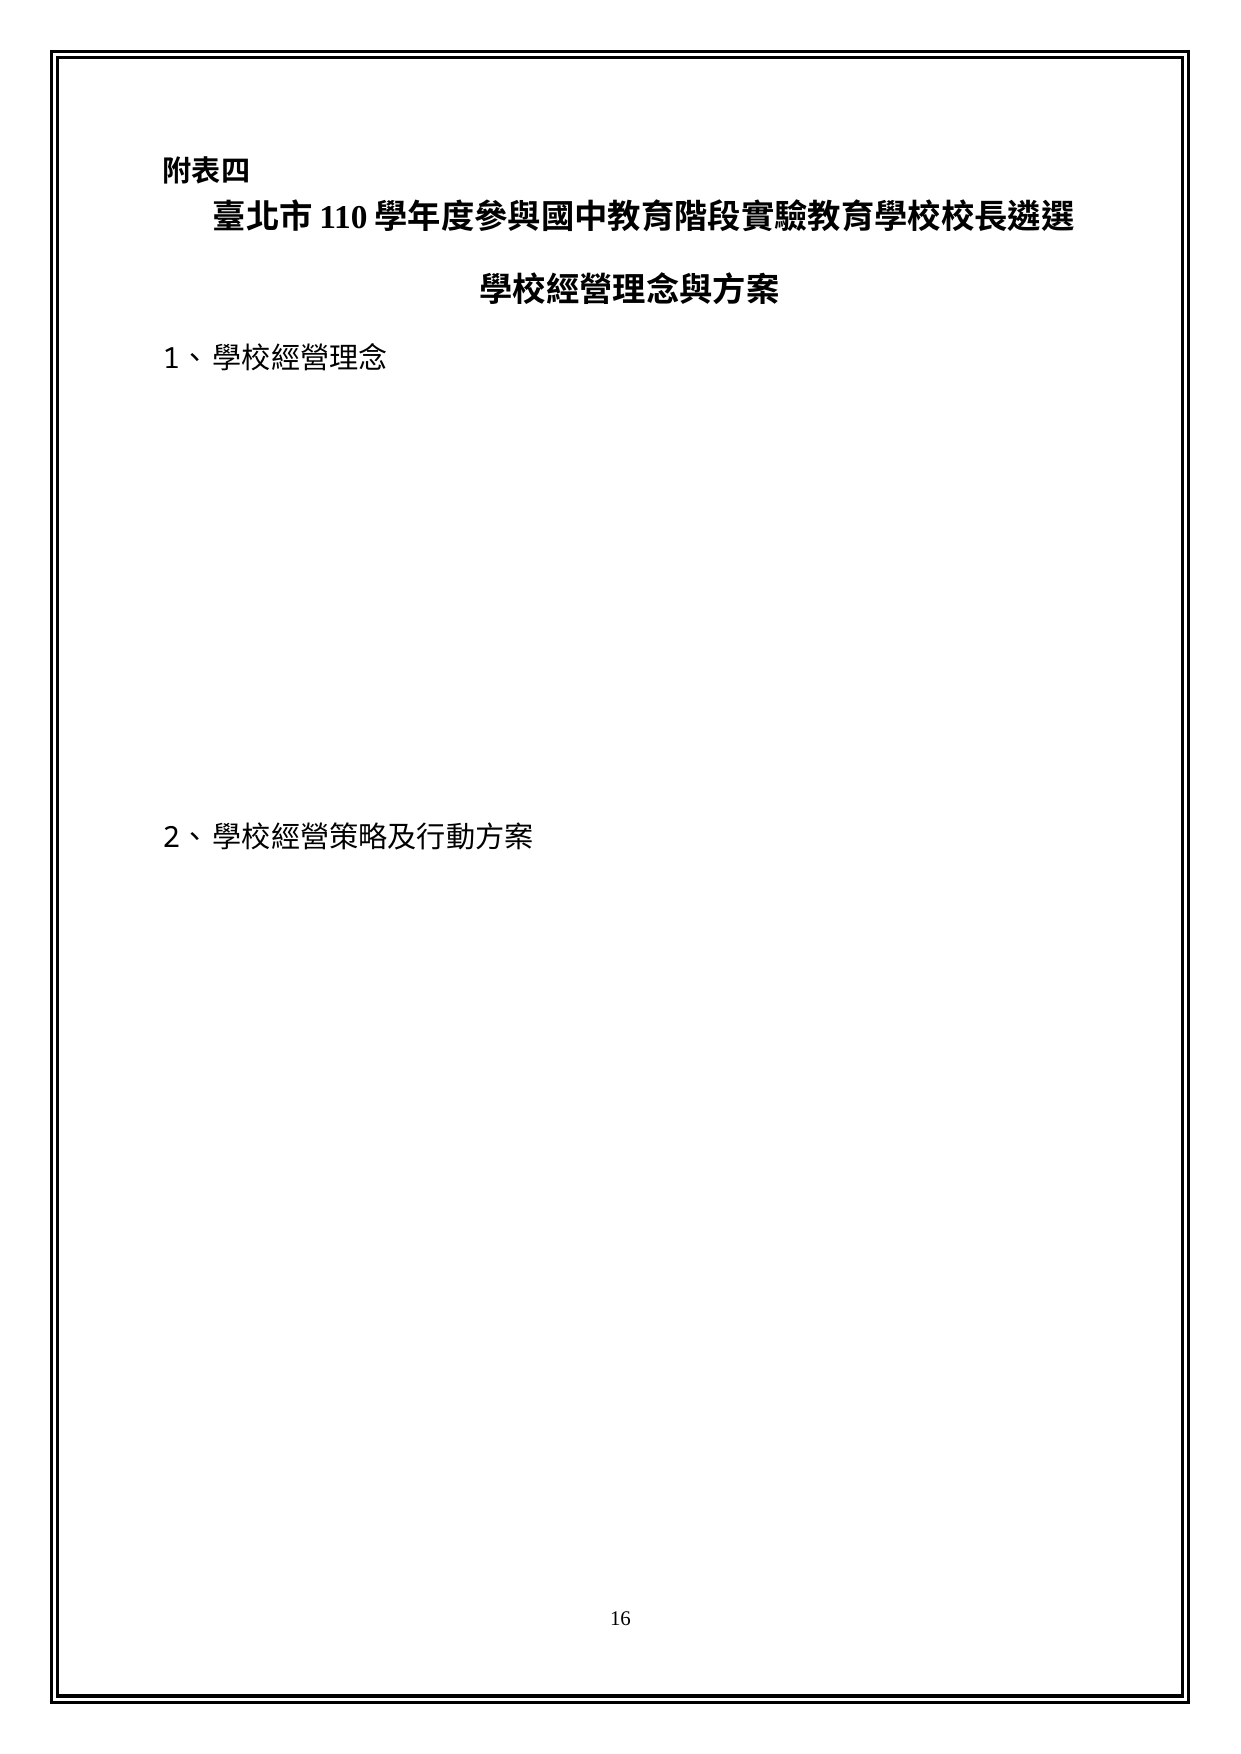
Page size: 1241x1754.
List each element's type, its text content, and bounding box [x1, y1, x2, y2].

text 學校經營理念與方案 [212, 262, 1143, 311]
text 臺北市110學年度參與國中教育階段實驗教育學校校長遴選 [212, 190, 1143, 238]
list 學校經營理念 [162, 334, 1078, 377]
list 學校經營策略及行動方案 [162, 813, 1078, 856]
text 附表四 [162, 148, 1078, 190]
